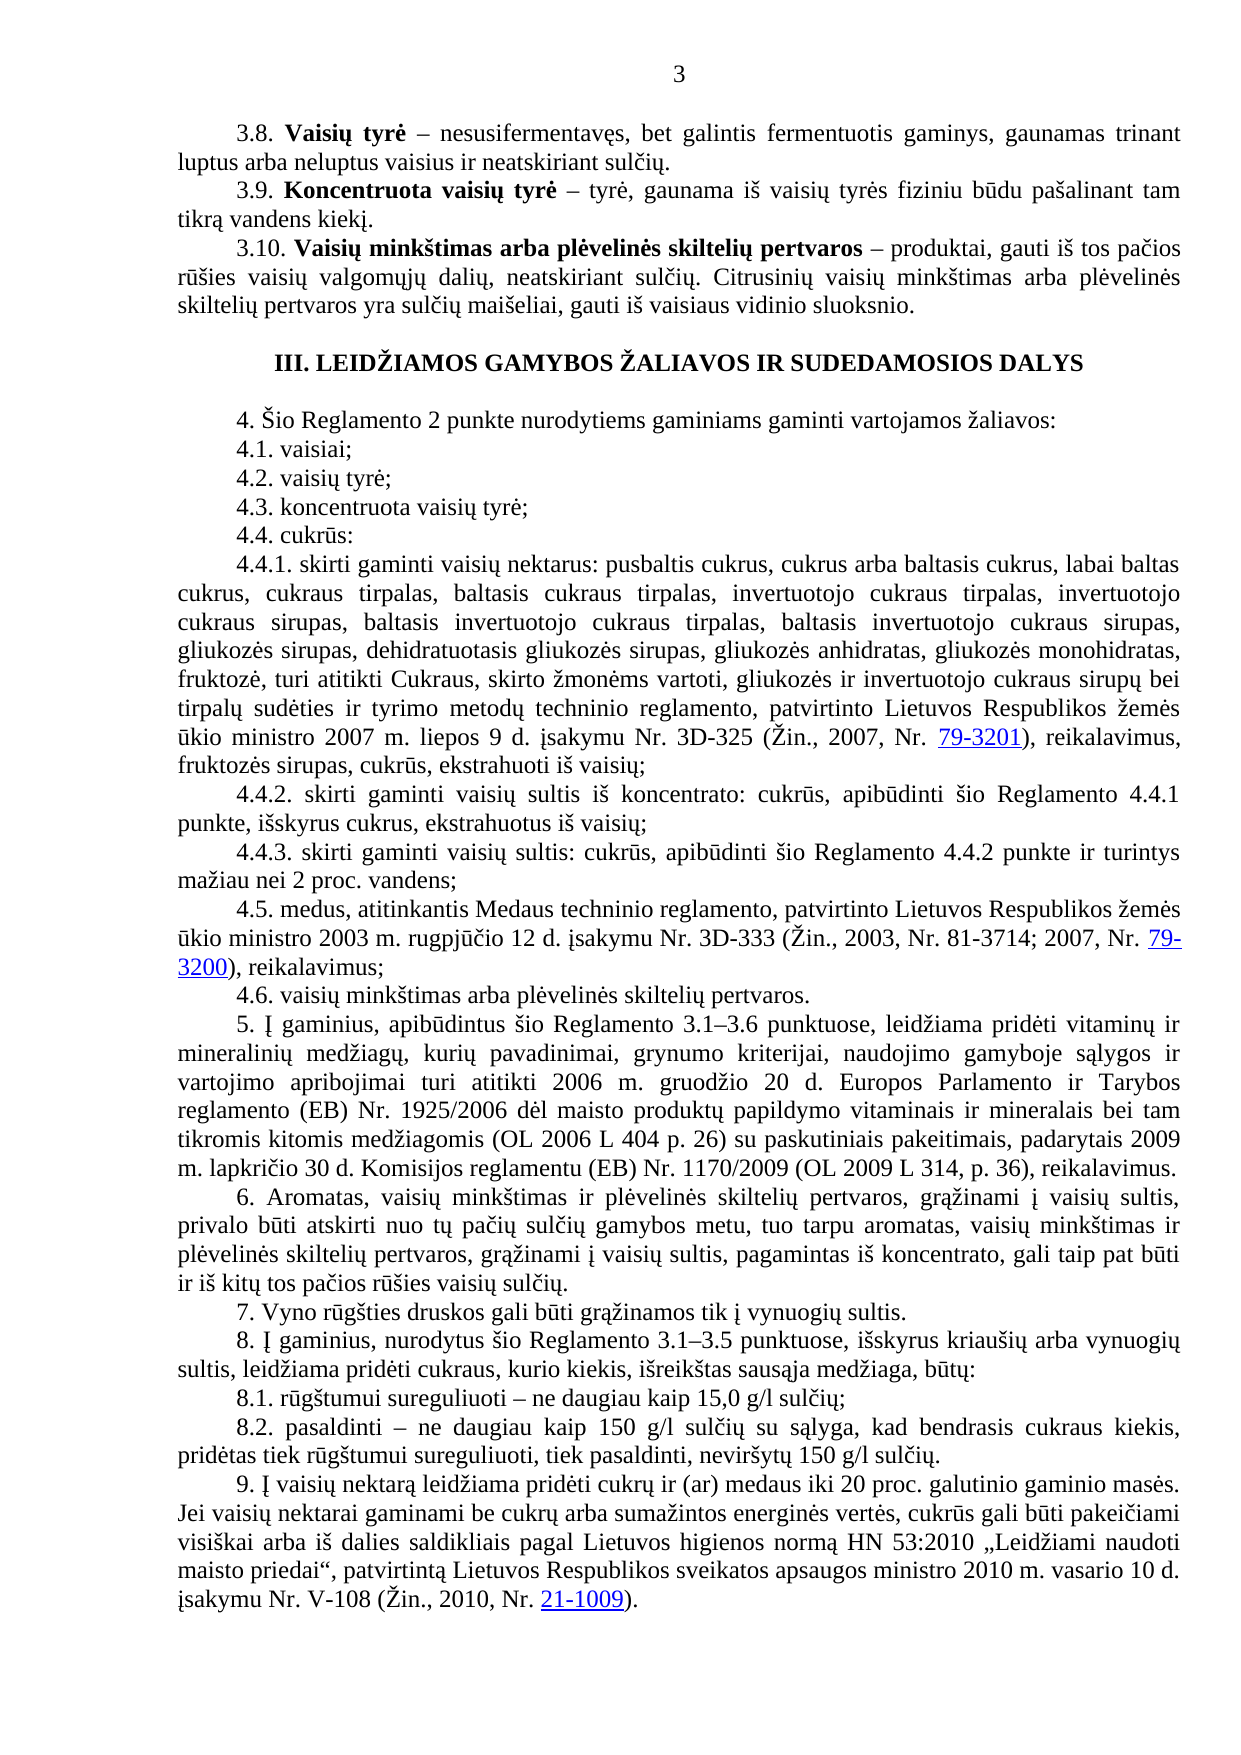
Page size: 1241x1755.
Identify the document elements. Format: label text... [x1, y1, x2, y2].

text 4. Šio Reglamento 2 punkte nurodytiems gaminiams gaminti vartojamos žaliavos: [177, 406, 1181, 434]
text 3.9. Koncentruota vaisių tyrė – tyrė, gaunama iš vaisių tyrės fiziniu būdu pašalinant tam tikrą vandens kiekį. [177, 176, 1181, 233]
text 4.3. koncentruota vaisių tyrė; [177, 492, 1181, 521]
text 5. Į gaminius, apibūdintus šio Reglamento 3.1–3.6 punktuose, leidžiama pridėti vitaminų ir mineralinių medžiagų, kurių pavadinimai, grynumo kriterijai, naudojimo gamyboje sąlygos ir vartojimo apribojimai turi atitikti 2006 m. gruodžio 20 d. Europos Parlamento ir Tarybos reglamento (EB) Nr. 1925/2006 dėl maisto produktų papildymo vitaminais ir mineralais bei tam tikromis kitomis medžiagomis (OL 2006 L 404 p. 26) su paskutiniais pakeitimais, padarytais 2009 m. lapkričio 30 d. Komisijos reglamentu (EB) Nr. 1170/2009 (OL 2009 L 314, p. 36), reikalavimus. [177, 1009, 1181, 1182]
text 9. Į vaisių nektarą leidžiama pridėti cukrų ir (ar) medaus iki 20 proc. galutinio gaminio masės. Jei vaisių nektarai gaminami be cukrų arba sumažintos energinės vertės, cukrūs gali būti pakeičiami visiškai arba iš dalies saldikliais pagal Lietuvos higienos normą HN 53:2010 „Leidžiami naudoti maisto priedai“, patvirtintą Lietuvos Respublikos sveikatos apsaugos ministro 2010 m. vasario 10 d. įsakymu Nr. V-108 (Žin., 2010, Nr. 21-1009). [177, 1469, 1181, 1613]
text 6. Aromatas, vaisių minkštimas ir plėvelinės skiltelių pertvaros, grąžinami į vaisių sultis, privalo būti atskirti nuo tų pačių sulčių gamybos metu, tuo tarpu aromatas, vaisių minkštimas ir plėvelinės skiltelių pertvaros, grąžinami į vaisių sultis, pagamintas iš koncentrato, gali taip pat būti ir iš kitų tos pačios rūšies vaisių sulčių. [177, 1182, 1181, 1297]
text 4.4. cukrūs: [177, 521, 1181, 549]
text 4.1. vaisiai; [177, 434, 1181, 463]
text 4.4.3. skirti gaminti vaisių sultis: cukrūs, apibūdinti šio Reglamento 4.4.2 punkte ir turintys mažiau nei 2 proc. vandens; [177, 837, 1181, 894]
text 8.1. rūgštumui sureguliuoti – ne daugiau kaip 15,0 g/l sulčių; [177, 1383, 1181, 1412]
text 8.2. pasaldinti – ne daugiau kaip 150 g/l sulčių su sąlyga, kad bendrasis cukraus kiekis, pridėtas tiek rūgštumui sureguliuoti, tiek pasaldinti, neviršytų 150 g/l sulčių. [177, 1412, 1181, 1469]
text 4.6. vaisių minkštimas arba plėvelinės skiltelių pertvaros. [177, 981, 1181, 1009]
text III. LEIDŽIAMOS GAMYBOS ŽALIAVOS IR SUDEDAMOSIOS DALYS [177, 348, 1181, 377]
text 7. Vyno rūgšties druskos gali būti grąžinamos tik į vynuogių sultis. [177, 1297, 1181, 1326]
text 4.2. vaisių tyrė; [177, 463, 1181, 492]
text 8. Į gaminius, nurodytus šio Reglamento 3.1–3.5 punktuose, išskyrus kriaušių arba vynuogių sultis, leidžiama pridėti cukraus, kurio kiekis, išreikštas sausąja medžiaga, būtų: [177, 1326, 1181, 1383]
text 4.4.2. skirti gaminti vaisių sultis iš koncentrato: cukrūs, apibūdinti šio Reglamento 4.4.1 punkte, išskyrus cukrus, ekstrahuotus iš vaisių; [177, 779, 1181, 837]
text 4.5. medus, atitinkantis Medaus techninio reglamento, patvirtinto Lietuvos Respublikos žemės ūkio ministro 2003 m. rugpjūčio 12 d. įsakymu Nr. 3D-333 (Žin., 2003, Nr. 81-3714; 2007, Nr. 79-3200), reikalavimus; [177, 894, 1181, 981]
text 3.10. Vaisių minkštimas arba plėvelinės skiltelių pertvaros – produktai, gauti iš tos pačios rūšies vaisių valgomųjų dalių, neatskiriant sulčių. Citrusinių vaisių minkštimas arba plėvelinės skiltelių pertvaros yra sulčių maišeliai, gauti iš vaisiaus vidinio sluoksnio. [177, 233, 1181, 319]
text 3.8. Vaisių tyrė – nesusifermentavęs, bet galintis fermentuotis gaminys, gaunamas trinant luptus arba neluptus vaisius ir neatskiriant sulčių. [177, 118, 1181, 176]
text 4.4.1. skirti gaminti vaisių nektarus: pusbaltis cukrus, cukrus arba baltasis cukrus, labai baltas cukrus, cukraus tirpalas, baltasis cukraus tirpalas, invertuotojo cukraus tirpalas, invertuotojo cukraus sirupas, baltasis invertuotojo cukraus tirpalas, baltasis invertuotojo cukraus sirupas, gliukozės sirupas, dehidratuotasis gliukozės sirupas, gliukozės anhidratas, gliukozės monohidratas, fruktozė, turi atitikti Cukraus, skirto žmonėms vartoti, gliukozės ir invertuotojo cukraus sirupų bei tirpalų sudėties ir tyrimo metodų techninio reglamento, patvirtinto Lietuvos Respublikos žemės ūkio ministro 2007 m. liepos 9 d. įsakymu Nr. 3D-325 (Žin., 2007, Nr. 79-3201), reikalavimus, fruktozės sirupas, cukrūs, ekstrahuoti iš vaisių; [177, 549, 1181, 779]
